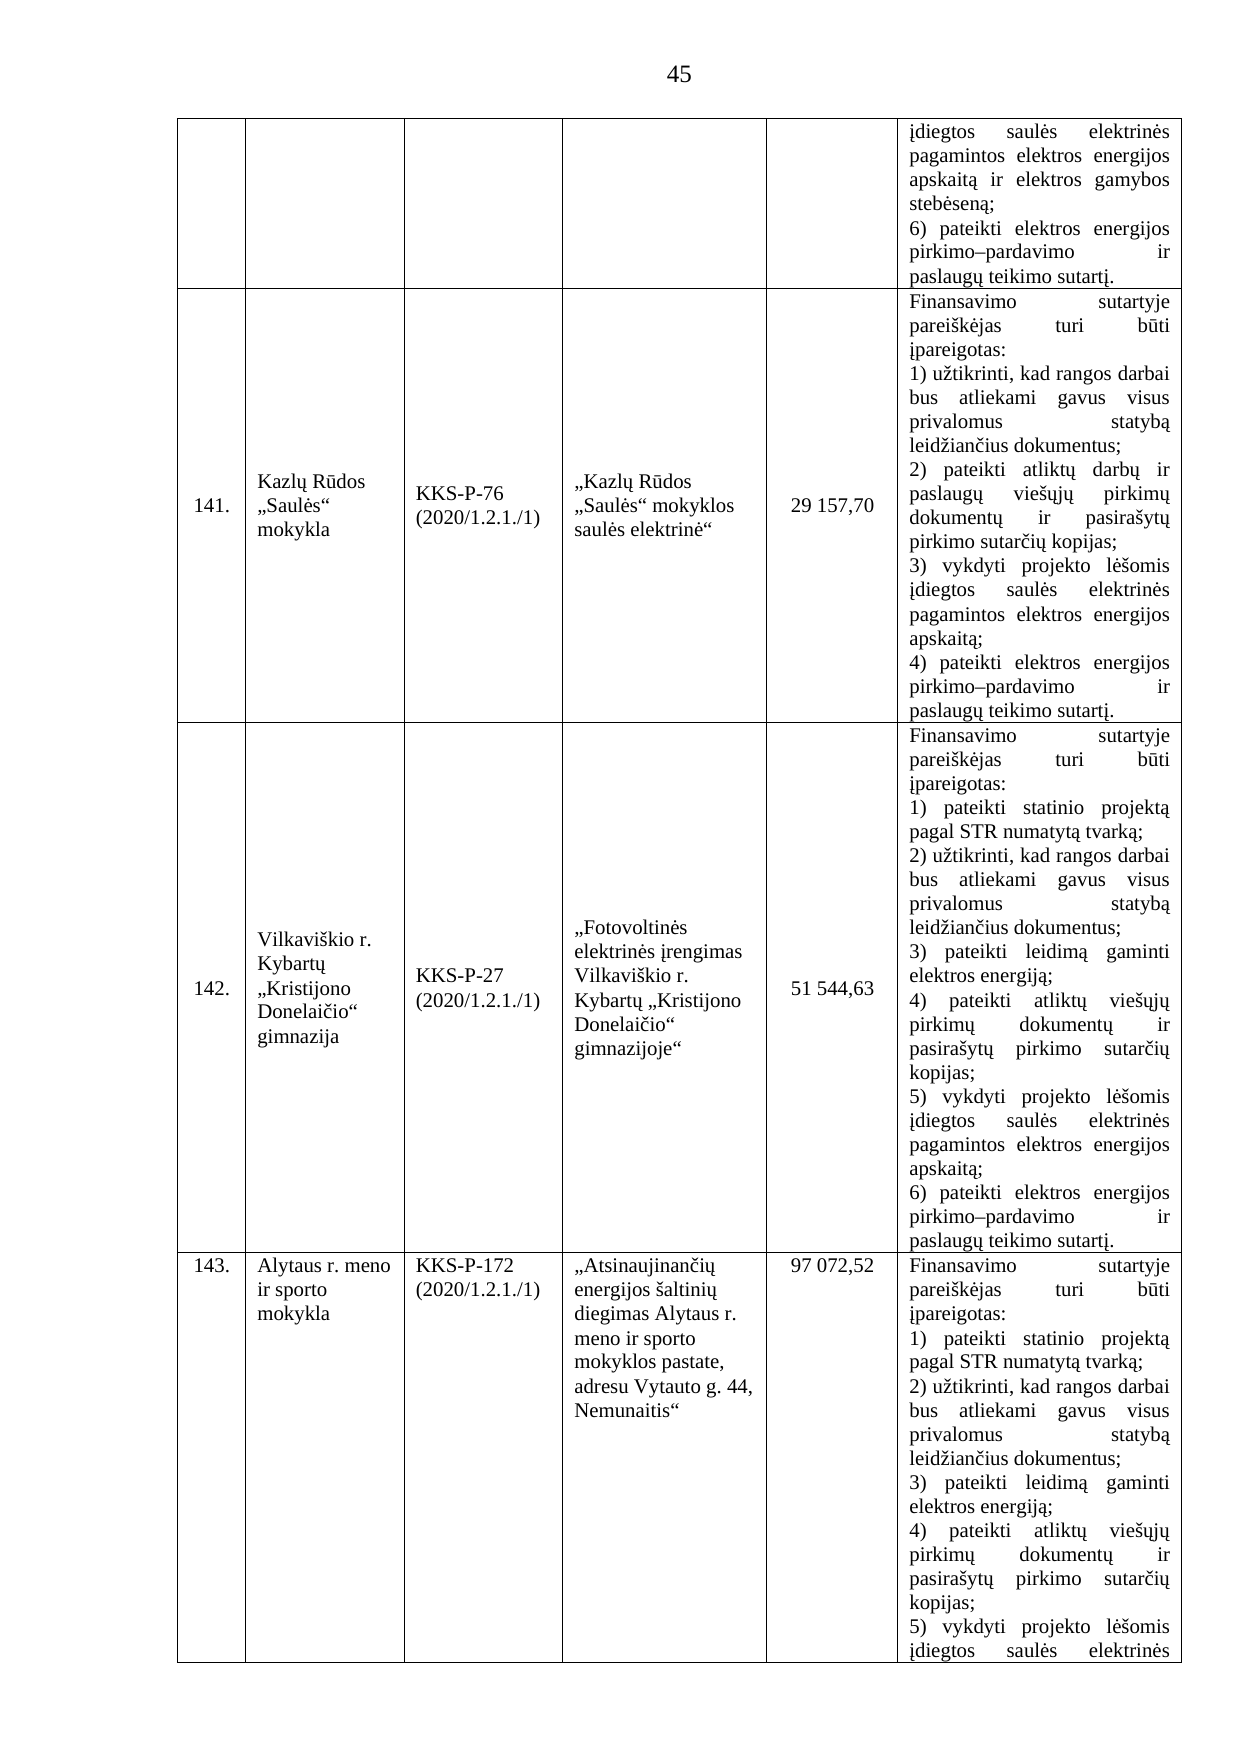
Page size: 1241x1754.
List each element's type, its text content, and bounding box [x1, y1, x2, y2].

table_cell KKS-P-76 (2020/1.2.1./1) [405, 289, 562, 722]
table_cell Finansavimo sutartyje pareiškėjas turi būti įpareigotas: 1) užtikrinti, kad rangos darbai bus atliekami gavus visus privalomus statybą leidžiančius dokumentus; 2) pateikti atliktų darbų ir paslaugų viešųjų pirkimų dokumentų ir pasirašytų pirkimo sutarčių kopijas; 3) vykdyti projekto lėšomis įdiegtos saulės elektrinės pagamintos elektros energijos apskaitą; 4) pateikti elektros energijos pirkimo–pardavimo ir paslaugų teikimo sutartį. [898, 289, 1181, 722]
table_cell KKS-P-172 (2020/1.2.1./1) [405, 1253, 562, 1662]
table_cell įdiegtos saulės elektrinės pagamintos elektros energijos apskaitą ir elektros gamybos stebėseną; 6) pateikti elektros energijos pirkimo–pardavimo ir paslaugų teikimo sutartį. [898, 119, 1181, 288]
table_cell Finansavimo sutartyje pareiškėjas turi būti įpareigotas: 1) pateikti statinio projektą pagal STR numatytą tvarką; 2) užtikrinti, kad rangos darbai bus atliekami gavus visus privalomus statybą leidžiančius dokumentus; 3) pateikti leidimą gaminti elektros energiją; 4) pateikti atliktų viešųjų pirkimų dokumentų ir pasirašytų pirkimo sutarčių kopijas; 5) vykdyti projekto lėšomis įdiegtos saulės elektrinės [898, 1253, 1181, 1662]
table_cell KKS-P-27 (2020/1.2.1./1) [405, 723, 562, 1252]
table_cell Kazlų Rūdos „Saulės“ mokykla [246, 289, 404, 722]
table_cell 141. [178, 289, 245, 722]
table_cell [405, 119, 562, 288]
table_cell 97 072,52 [767, 1253, 897, 1662]
table_cell 51 544,63 [767, 723, 897, 1252]
table_cell Alytaus r. meno ir sporto mokykla [246, 1253, 404, 1662]
table_cell [178, 119, 245, 288]
table_cell [563, 119, 766, 288]
table_cell Vilkaviškio r. Kybartų „Kristijono Donelaičio“ gimnazija [246, 723, 404, 1252]
table_cell „Atsinaujinančių energijos šaltinių diegimas Alytaus r. meno ir sporto mokyklos pastate, adresu Vytauto g. 44, Nemunaitis“ [563, 1253, 766, 1662]
table_cell [767, 119, 897, 288]
table_cell [246, 119, 404, 288]
table_cell „Kazlų Rūdos „Saulės“ mokyklos saulės elektrinė“ [563, 289, 766, 722]
table_cell 29 157,70 [767, 289, 897, 722]
table_cell 143. [178, 1253, 245, 1662]
table_cell „Fotovoltinės elektrinės įrengimas Vilkaviškio r. Kybartų „Kristijono Donelaičio“ gimnazijoje“ [563, 723, 766, 1252]
table_cell Finansavimo sutartyje pareiškėjas turi būti įpareigotas: 1) pateikti statinio projektą pagal STR numatytą tvarką; 2) užtikrinti, kad rangos darbai bus atliekami gavus visus privalomus statybą leidžiančius dokumentus; 3) pateikti leidimą gaminti elektros energiją; 4) pateikti atliktų viešųjų pirkimų dokumentų ir pasirašytų pirkimo sutarčių kopijas; 5) vykdyti projekto lėšomis įdiegtos saulės elektrinės pagamintos elektros energijos apskaitą; 6) pateikti elektros energijos pirkimo–pardavimo ir paslaugų teikimo sutartį. [898, 723, 1181, 1252]
table_cell 142. [178, 723, 245, 1252]
